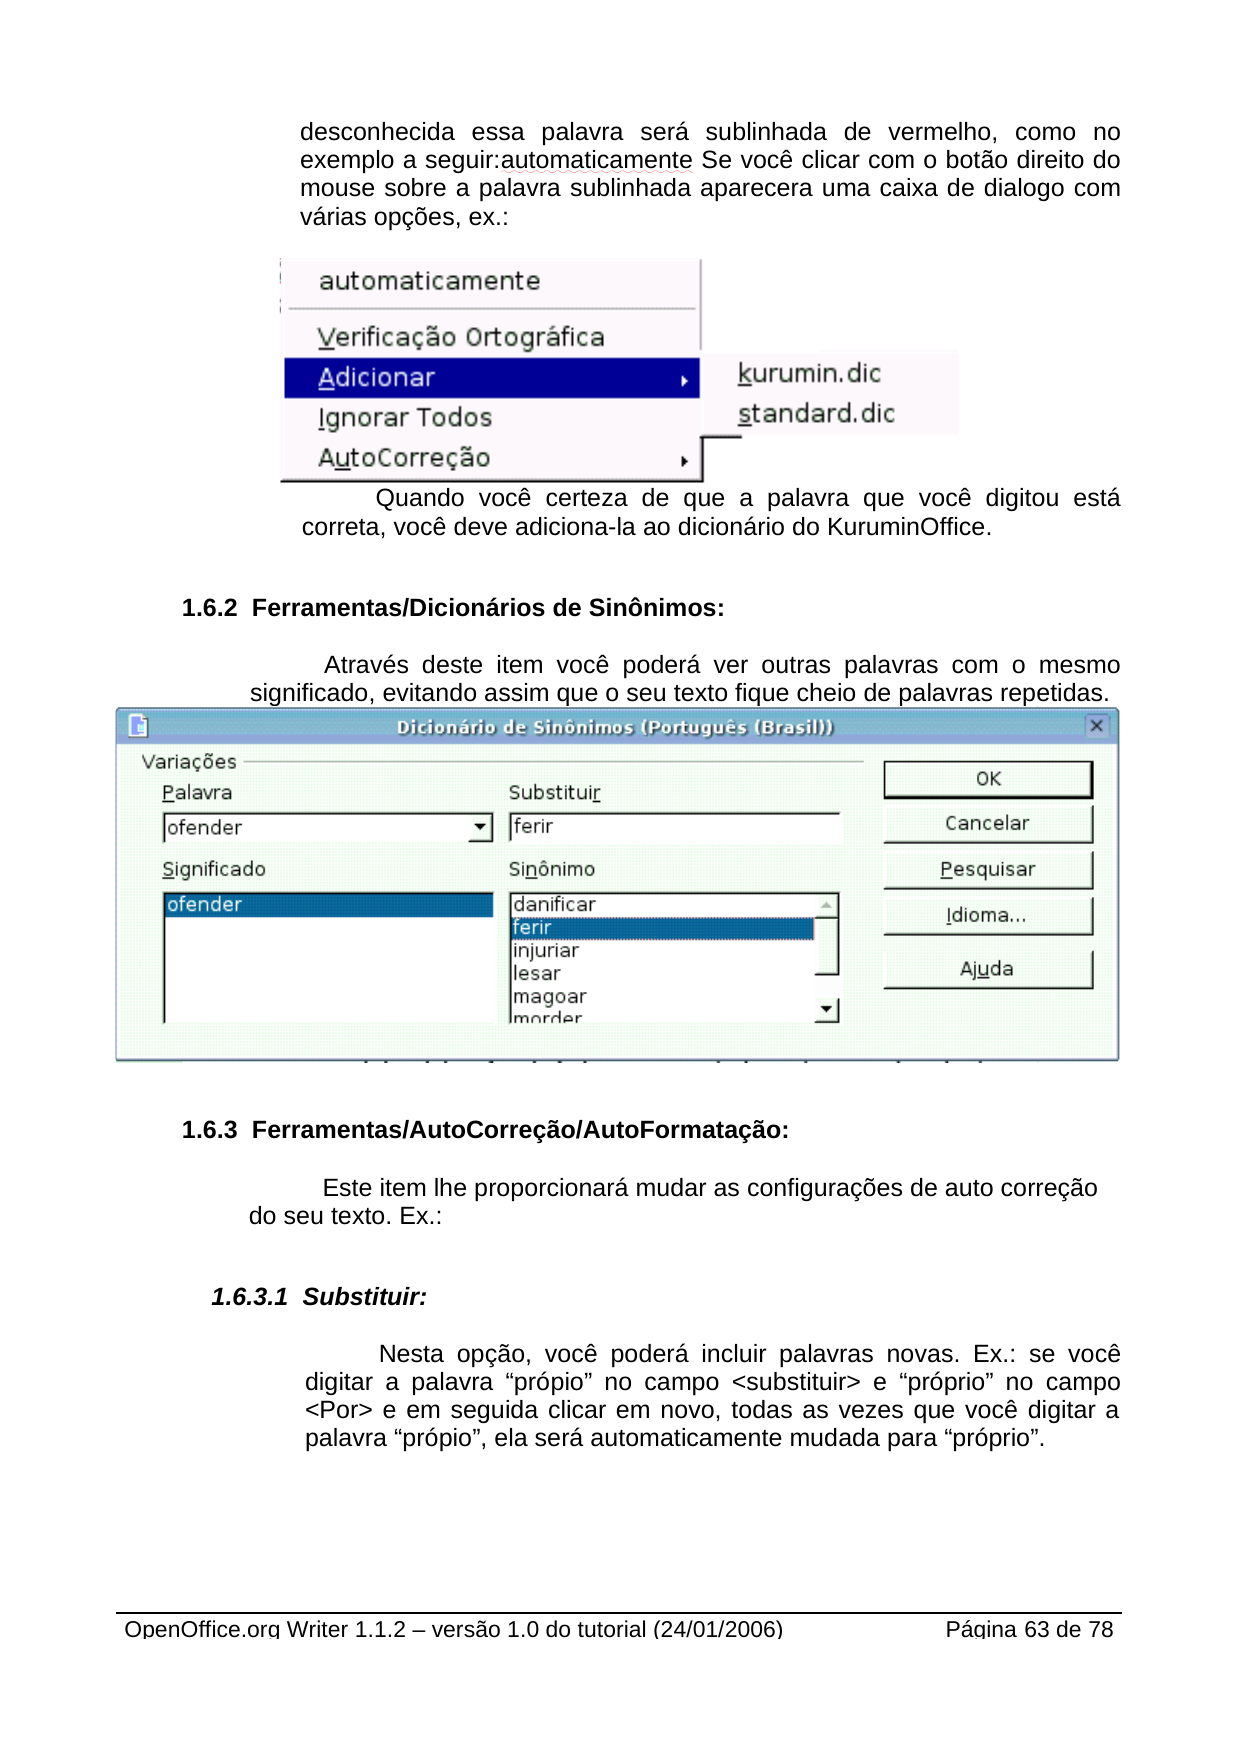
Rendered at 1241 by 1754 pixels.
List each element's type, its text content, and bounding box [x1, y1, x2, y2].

subtitle Ferramentas/AutoCorreção/AutoFormatação: [175, 1116, 1122, 1144]
subtitle Ferramentas/Dicionários de Sinônimos: [175, 593, 1122, 621]
text Este item lhe proporcionará mudar as configurações de auto correção do seu texto. Ex.: [248, 1173, 1122, 1229]
text Nesta opção, você poderá incluir palavras novas. Ex.: se você digitar a palavra “própio” no campo <substituir> e “próprio” no campo <Por> e em seguida clicar em novo, todas as vezes que você digitar a palavra “própio”, ela será automaticamente mudada para “próprio”. [305, 1340, 1122, 1452]
text Quando você certeza de que a palavra que você digitou está correta, você deve adiciona-la ao dicionário do KuruminOffice. [302, 484, 1122, 540]
text desconhecida essa palavra será sublinhada de vermelho, como no exemplo a seguir:automaticamente Se você clicar com o botão direito do mouse sobre a palavra sublinhada aparecera uma caixa de dialogo com várias opções, ex.: [300, 118, 1122, 230]
subtitle Substituir: [204, 1283, 1122, 1311]
picture [279, 258, 958, 485]
text Através deste item você poderá ver outras palavras com o mesmo significado, evitando assim que o seu texto fique cheio de palavras repetidas. [250, 651, 1122, 707]
picture [115, 706, 1120, 1063]
